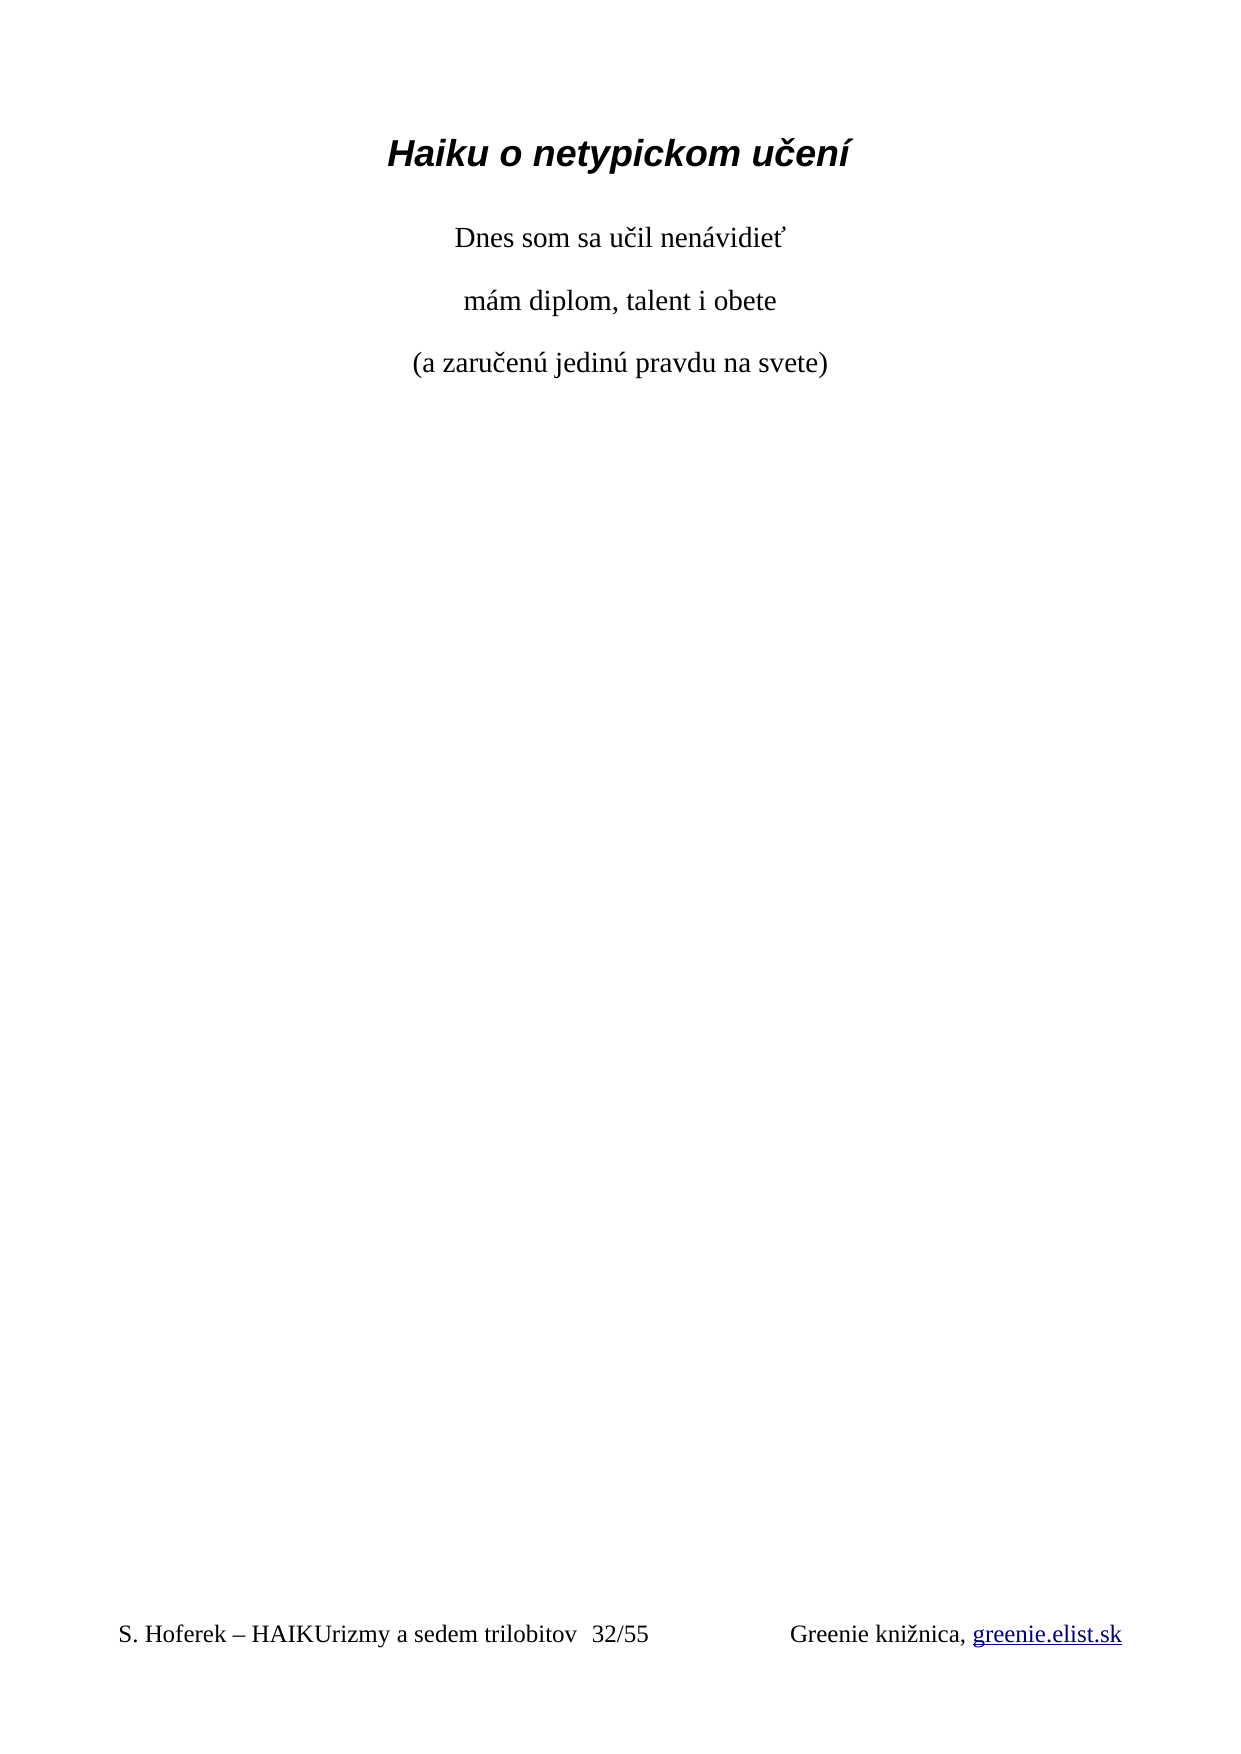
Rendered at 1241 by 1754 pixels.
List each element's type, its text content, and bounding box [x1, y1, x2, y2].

subtitle Haiku o netypickom učení [106, 131, 1134, 174]
text (a zaručenú jedinú pravdu na svete) [106, 345, 1134, 378]
text mám diplom, talent i obete [106, 283, 1134, 316]
text Dnes som sa učil nenávidieť [106, 221, 1134, 254]
